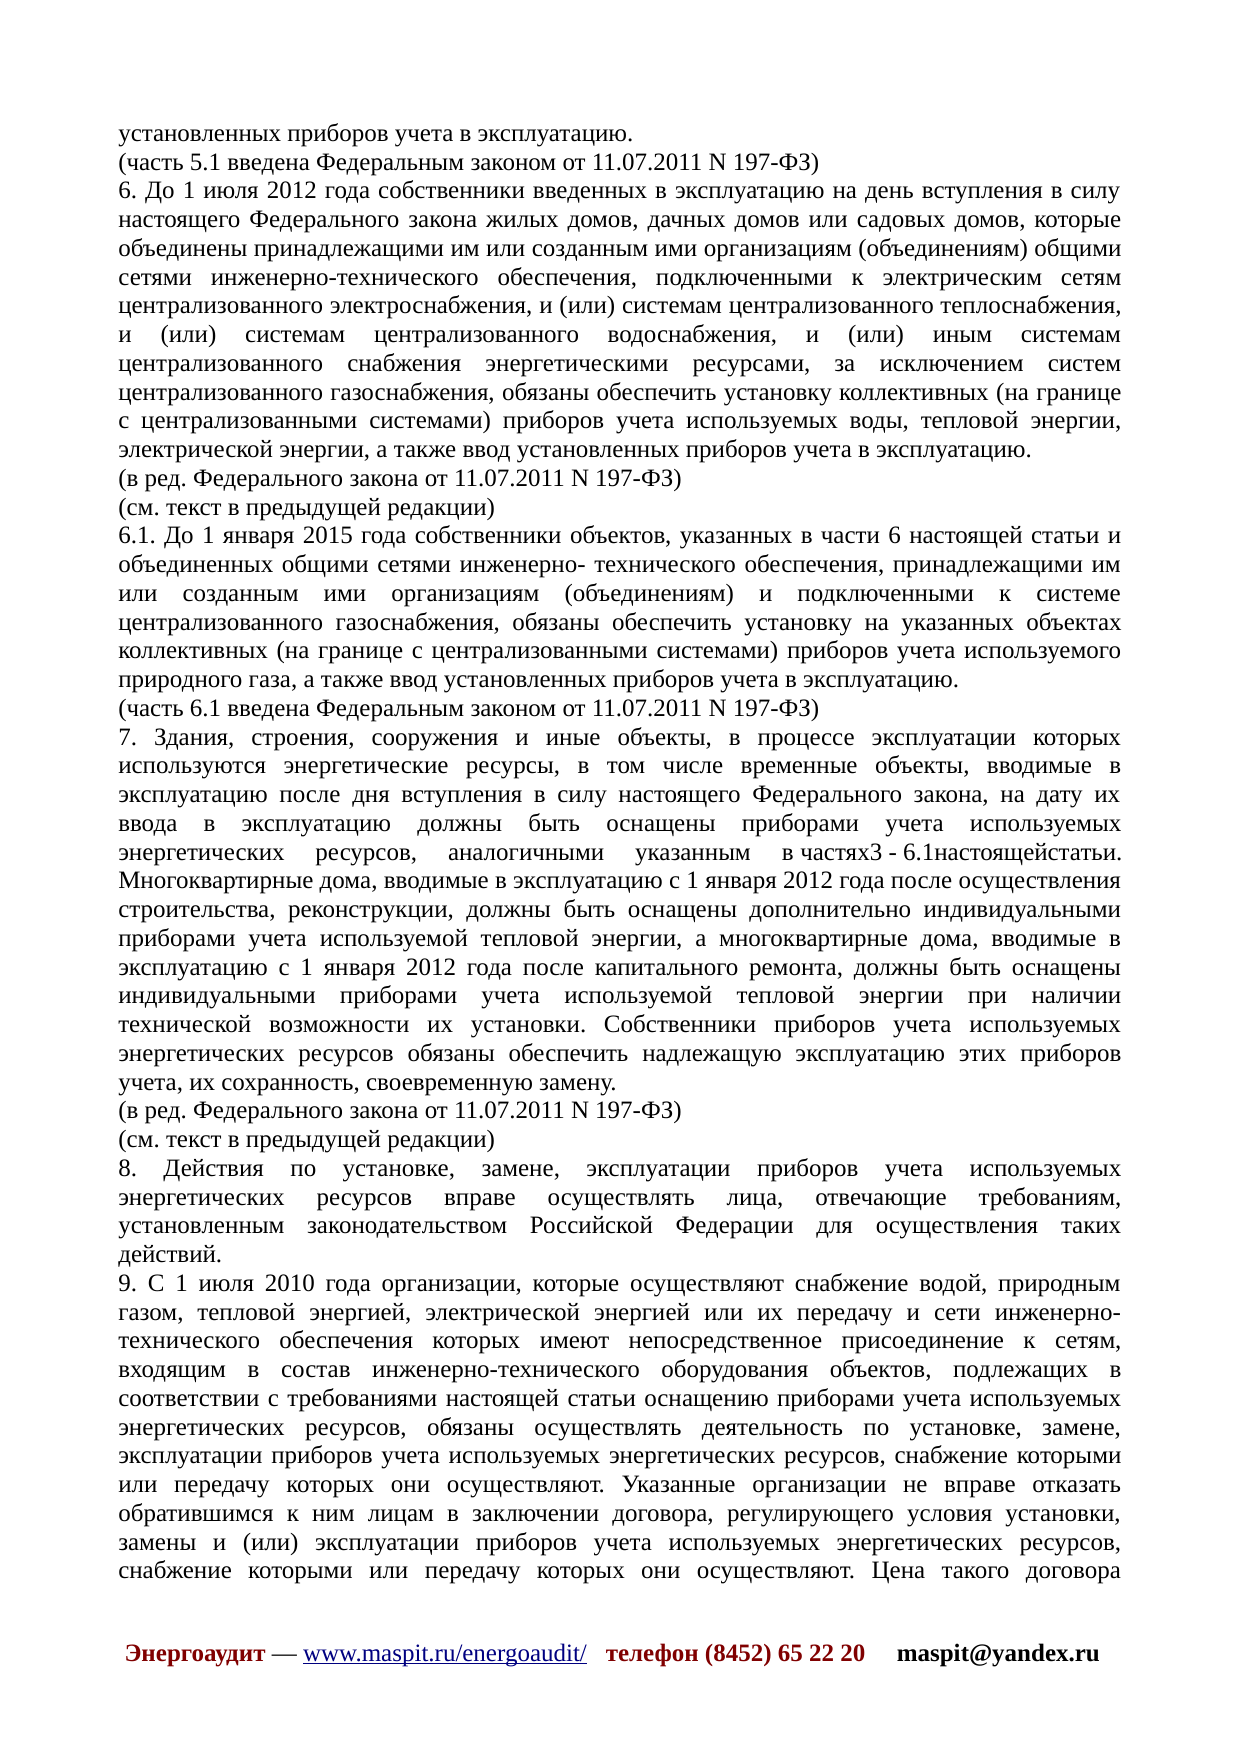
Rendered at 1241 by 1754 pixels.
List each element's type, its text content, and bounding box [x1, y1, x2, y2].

text 8. Действия по установке, замене, эксплуатации приборов учета используемых энергетических ресурсов вправе осуществлять лица, отвечающие требованиям, установленным законодательством Российской Федерации для осуществления таких действий. [118, 1153, 1122, 1268]
text (часть 5.1 введена Федеральным законом от 11.07.2011 N 197-ФЗ) [118, 147, 1122, 176]
text (в ред. Федерального закона от 11.07.2011 N 197-ФЗ) [118, 463, 1122, 492]
text (см. текст в предыдущей редакции) [118, 1124, 1122, 1153]
text 6. До 1 июля 2012 года собственники введенных в эксплуатацию на день вступления в силу настоящего Федерального закона жилых домов, дачных домов или садовых домов, которые объединены принадлежащими им или созданным ими организациям (объединениям) общими сетями инженерно-технического обеспечения, подключенными к электрическим сетям централизованного электроснабжения, и (или) системам централизованного теплоснабжения, и (или) системам централизованного водоснабжения, и (или) иным системам централизованного снабжения энергетическими ресурсами, за исключением систем централизованного газоснабжения, обязаны обеспечить установку коллективных (на границе с централизованными системами) приборов учета используемых воды, тепловой энергии, электрической энергии, а также ввод установленных приборов учета в эксплуатацию. [118, 176, 1122, 463]
text 6.1. До 1 января 2015 года собственники объектов, указанных в части 6 настоящей статьи и объединенных общими сетями инженерно- технического обеспечения, принадлежащими им или созданным ими организациям (объединениям) и подключенными к системе централизованного газоснабжения, обязаны обеспечить установку на указанных объектах коллективных (на границе с централизованными системами) приборов учета используемого природного газа, а также ввод установленных приборов учета в эксплуатацию. [118, 521, 1122, 693]
text 7. Здания, строения, сооружения и иные объекты, в процессе эксплуатации которых используются энергетические ресурсы, в том числе временные объекты, вводимые в эксплуатацию после дня вступления в силу настоящего Федерального закона, на дату их ввода в эксплуатацию должны быть оснащены приборами учета используемых энергетических ресурсов, аналогичными указанным в частях3 - 6.1настоящейстатьи. Многоквартирные дома, вводимые в эксплуатацию с 1 января 2012 года после осуществления строительства, реконструкции, должны быть оснащены дополнительно индивидуальными приборами учета используемой тепловой энергии, а многоквартирные дома, вводимые в эксплуатацию с 1 января 2012 года после капитального ремонта, должны быть оснащены индивидуальными приборами учета используемой тепловой энергии при наличии технической возможности их установки. Собственники приборов учета используемых энергетических ресурсов обязаны обеспечить надлежащую эксплуатацию этих приборов учета, их сохранность, своевременную замену. [118, 722, 1122, 1096]
text (см. текст в предыдущей редакции) [118, 492, 1122, 521]
text (в ред. Федерального закона от 11.07.2011 N 197-ФЗ) [118, 1096, 1122, 1124]
text установленных приборов учета в эксплуатацию. [118, 118, 1122, 147]
text (часть 6.1 введена Федеральным законом от 11.07.2011 N 197-ФЗ) [118, 693, 1122, 722]
text 9. С 1 июля 2010 года организации, которые осуществляют снабжение водой, природным газом, тепловой энергией, электрической энергией или их передачу и сети инженерно-технического обеспечения которых имеют непосредственное присоединение к сетям, входящим в состав инженерно-технического оборудования объектов, подлежащих в соответствии с требованиями настоящей статьи оснащению приборами учета используемых энергетических ресурсов, обязаны осуществлять деятельность по установке, замене, эксплуатации приборов учета используемых энергетических ресурсов, снабжение которыми или передачу которых они осуществляют. Указанные организации не вправе отказать обратившимся к ним лицам в заключении договора, регулирующего условия установки, замены и (или) эксплуатации приборов учета используемых энергетических ресурсов, снабжение которыми или передачу которых они осуществляют. Цена такого договора [118, 1268, 1122, 1584]
